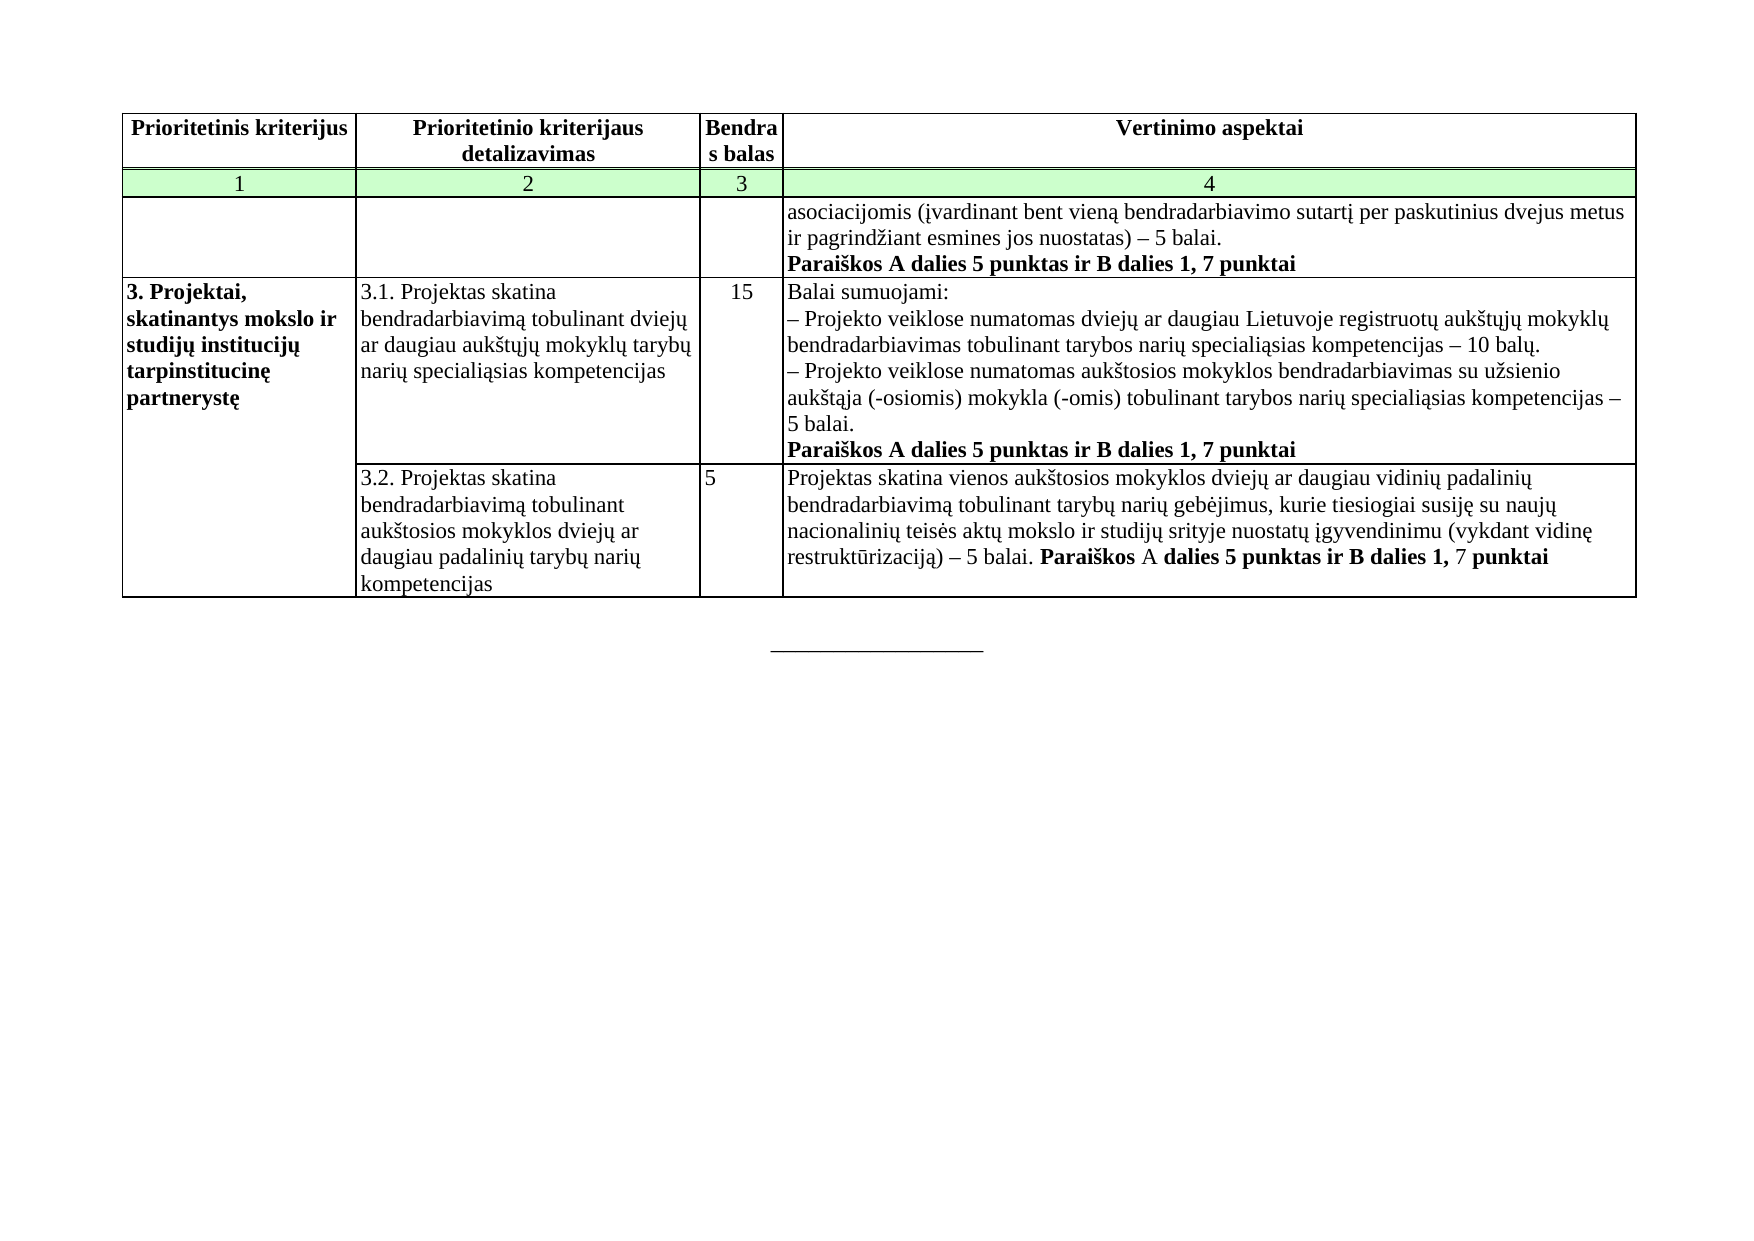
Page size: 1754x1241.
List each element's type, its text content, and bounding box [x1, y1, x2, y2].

table_cell 3. Projektai, skatinantys mokslo ir studijų institucijų tarpinstitucinę partnerystę [123, 278, 355, 596]
table_cell 3.1. Projektas skatina bendradarbiavimą tobulinant dviejų ar daugiau aukštųjų mokyklų tarybų narių specialiąsias kompetencijas [357, 278, 699, 463]
table_header Prioritetinis kriterijus [123, 114, 355, 167]
table_cell 3.2. Projektas skatina bendradarbiavimą tobulinant aukštosios mokyklos dviejų ar daugiau padalinių tarybų narių kompetencijas [357, 465, 699, 596]
table_cell 15 [701, 278, 782, 463]
table_header Bendras balas [701, 114, 782, 167]
table_cell Balai sumuojami: – Projekto veiklose numatomas dviejų ar daugiau Lietuvoje registruotų aukštųjų mokyklų bendradarbiavimas tobulinant tarybos narių specialiąsias kompetencijas – 10 balų. – Projekto veiklose numatomas aukštosios mokyklos bendradarbiavimas su užsienio aukštąja (-osiomis) mokykla (-omis) tobulinant tarybos narių specialiąsias kompetencijas – 5 balai. Paraiškos A dalies 5 punktas ir B dalies 1, 7 punktai [784, 278, 1635, 463]
table_cell asociacijomis (įvardinant bent vieną bendradarbiavimo sutartį per paskutinius dvejus metus ir pagrindžiant esmines jos nuostatas) – 5 balai. Paraiškos A dalies 5 punktas ir B dalies 1, 7 punktai [784, 198, 1635, 277]
table_cell 1 [123, 170, 355, 196]
table_cell [357, 198, 699, 277]
table_cell 4 [784, 170, 1635, 196]
table_cell 5 [701, 465, 782, 596]
table_cell Projektas skatina vienos aukštosios mokyklos dviejų ar daugiau vidinių padalinių bendradarbiavimą tobulinant tarybų narių gebėjimus, kurie tiesiogiai susiję su naujų nacionalinių teisės aktų mokslo ir studijų srityje nuostatų įgyvendinimu (vykdant vidinę restruktūrizaciją) – 5 balai. Paraiškos A dalies 5 punktas ir B dalies 1, 7 punktai [784, 465, 1635, 596]
text _________________ [118, 626, 1635, 655]
table_cell 3 [701, 170, 782, 196]
table_header Vertinimo aspektai [784, 114, 1635, 167]
table_cell 2 [357, 170, 699, 196]
table_cell [701, 198, 782, 277]
table_header Prioritetinio kriterijaus detalizavimas [357, 114, 699, 167]
table_cell [123, 198, 355, 277]
